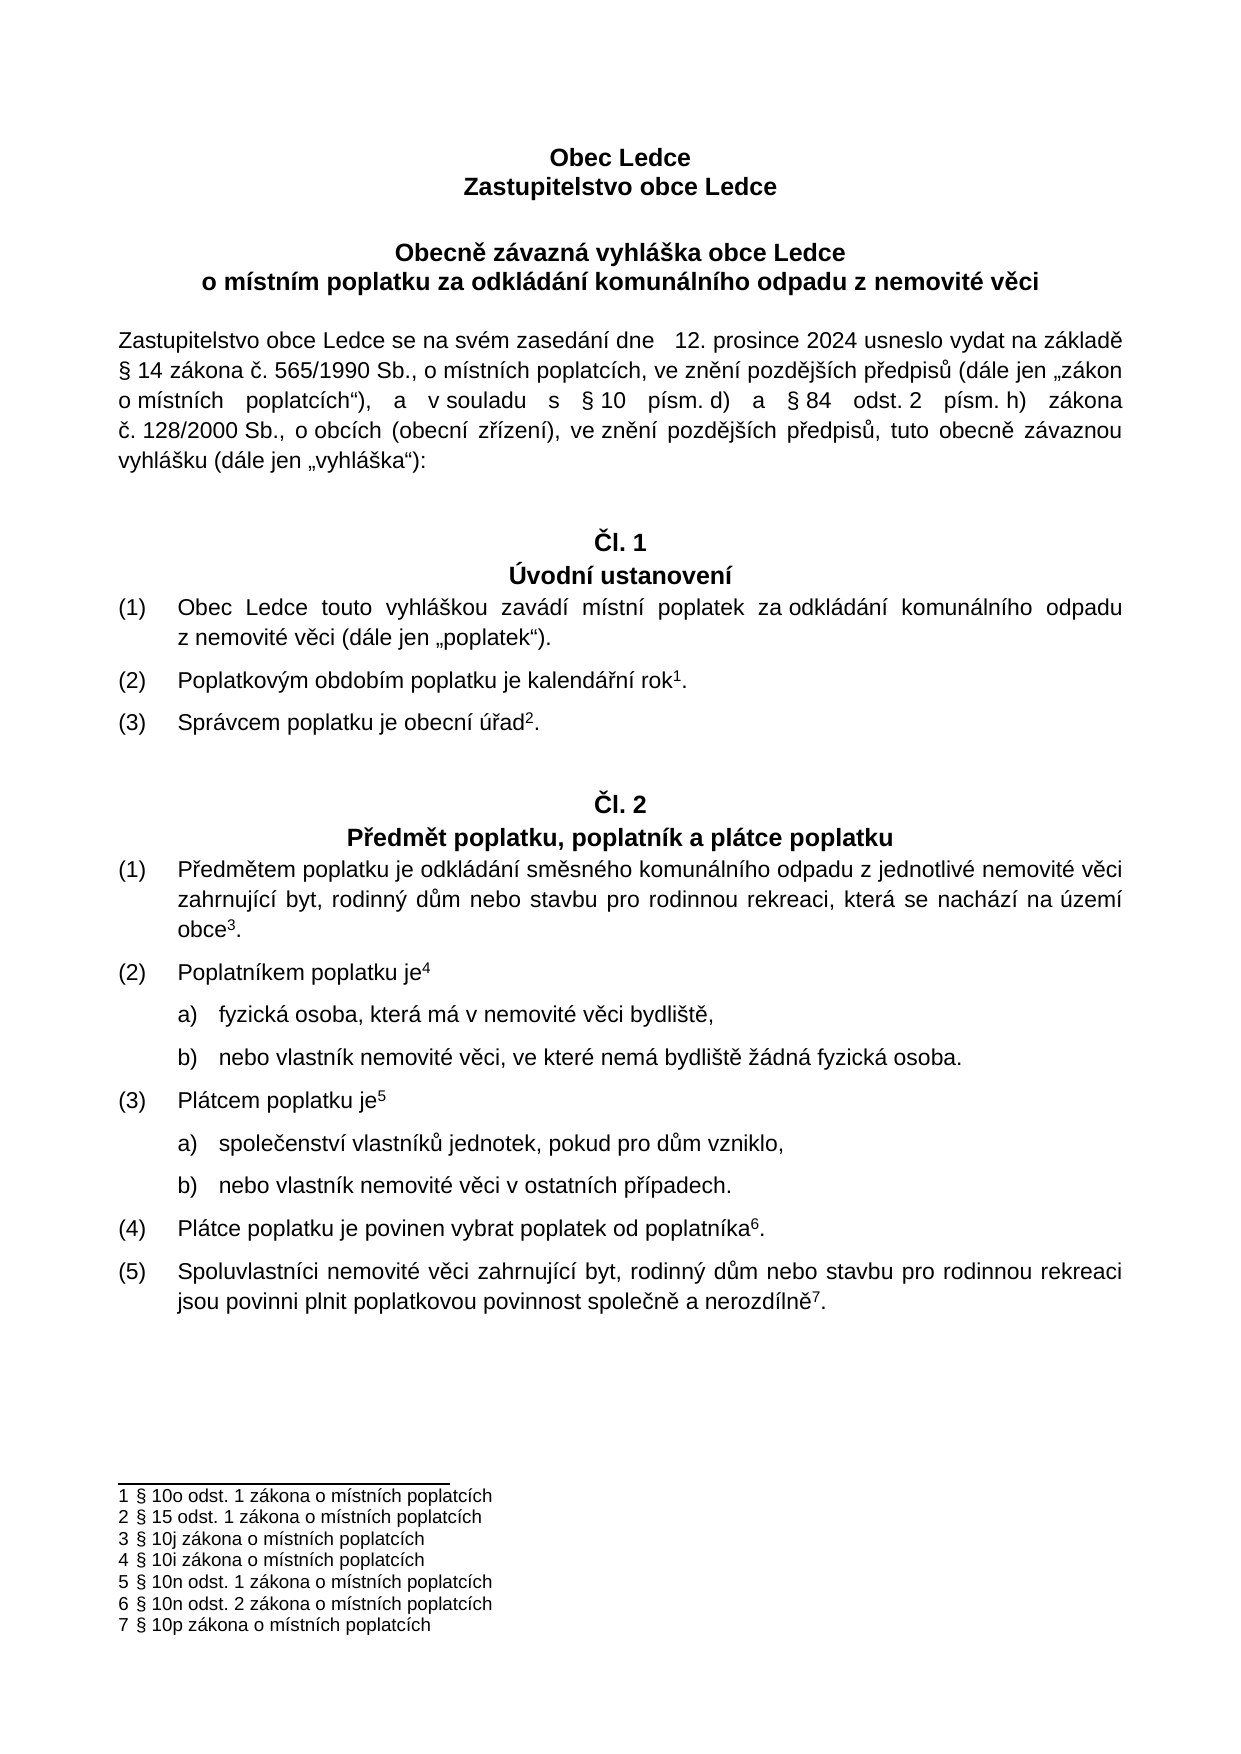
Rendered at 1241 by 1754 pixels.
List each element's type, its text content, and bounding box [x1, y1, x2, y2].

list Obec Ledce touto vyhláškou zavádí místní poplatek za odkládání komunálního odpadu z nemovité věci (dále jen „poplatek“). [118, 594, 1122, 650]
subtitle Obecně závazná vyhláška obce Ledce o místním poplatku za odkládání komunálního odpadu z nemovité věci [118, 238, 1122, 295]
subtitle Čl. 2 Předmět poplatku, poplatník a plátce poplatku [118, 789, 1122, 851]
list Plátce poplatku je povinen vybrat poplatek od poplatníka. [118, 1215, 1122, 1241]
list § 10o odst. 1 zákona o místních poplatcích [118, 1484, 1122, 1506]
list Plátcem poplatku je [118, 1087, 1122, 1113]
text Zastupitelstvo obce Ledce se na svém zasedání dne 12. prosince 2024 usneslo vydat na základě § 14 zákona č. 565/1990 Sb., o místních poplatcích, ve znění pozdějších předpisů (dále jen „zákon o místních poplatcích“), a v souladu s § 10 písm. d) a § 84 odst. 2 písm. h) zákona č. 128/2000 Sb., o obcích (obecní zřízení), ve znění pozdějších předpisů, tuto obecně závaznou vyhlášku (dále jen „vyhláška“): [118, 327, 1122, 474]
list fyzická osoba, která má v nemovité věci bydliště, [177, 1001, 1122, 1028]
list Spoluvlastníci nemovité věci zahrnující byt, rodinný dům nebo stavbu pro rodinnou rekreaci jsou povinni plnit poplatkovou povinnost společně a nerozdílně. [118, 1258, 1122, 1314]
subtitle Čl. 1 Úvodní ustanovení [118, 528, 1122, 589]
list Správcem poplatku je obecní úřad. [118, 709, 1122, 736]
list Poplatníkem poplatku je [118, 959, 1122, 985]
list nebo vlastník nemovité věci v ostatních případech. [177, 1172, 1122, 1199]
list Předmětem poplatku je odkládání směsného komunálního odpadu z jednotlivé nemovité věci zahrnující byt, rodinný dům nebo stavbu pro rodinnou rekreaci, která se nachází na území obce. [118, 856, 1122, 942]
list § 15 odst. 1 zákona o místních poplatcích [118, 1506, 1122, 1528]
list Poplatkovým obdobím poplatku je kalendářní rok. [118, 667, 1122, 693]
list § 10p zákona o místních poplatcích [118, 1614, 1122, 1635]
list nebo vlastník nemovité věci, ve které nemá bydliště žádná fyzická osoba. [177, 1044, 1122, 1071]
list § 10n odst. 1 zákona o místních poplatcích [118, 1571, 1122, 1592]
text Obec Ledce Zastupitelstvo obce Ledce [118, 143, 1122, 201]
list § 10i zákona o místních poplatcích [118, 1549, 1122, 1571]
list § 10n odst. 2 zákona o místních poplatcích [118, 1592, 1122, 1614]
list § 10j zákona o místních poplatcích [118, 1528, 1122, 1549]
list společenství vlastníků jednotek, pokud pro dům vzniklo, [177, 1129, 1122, 1156]
